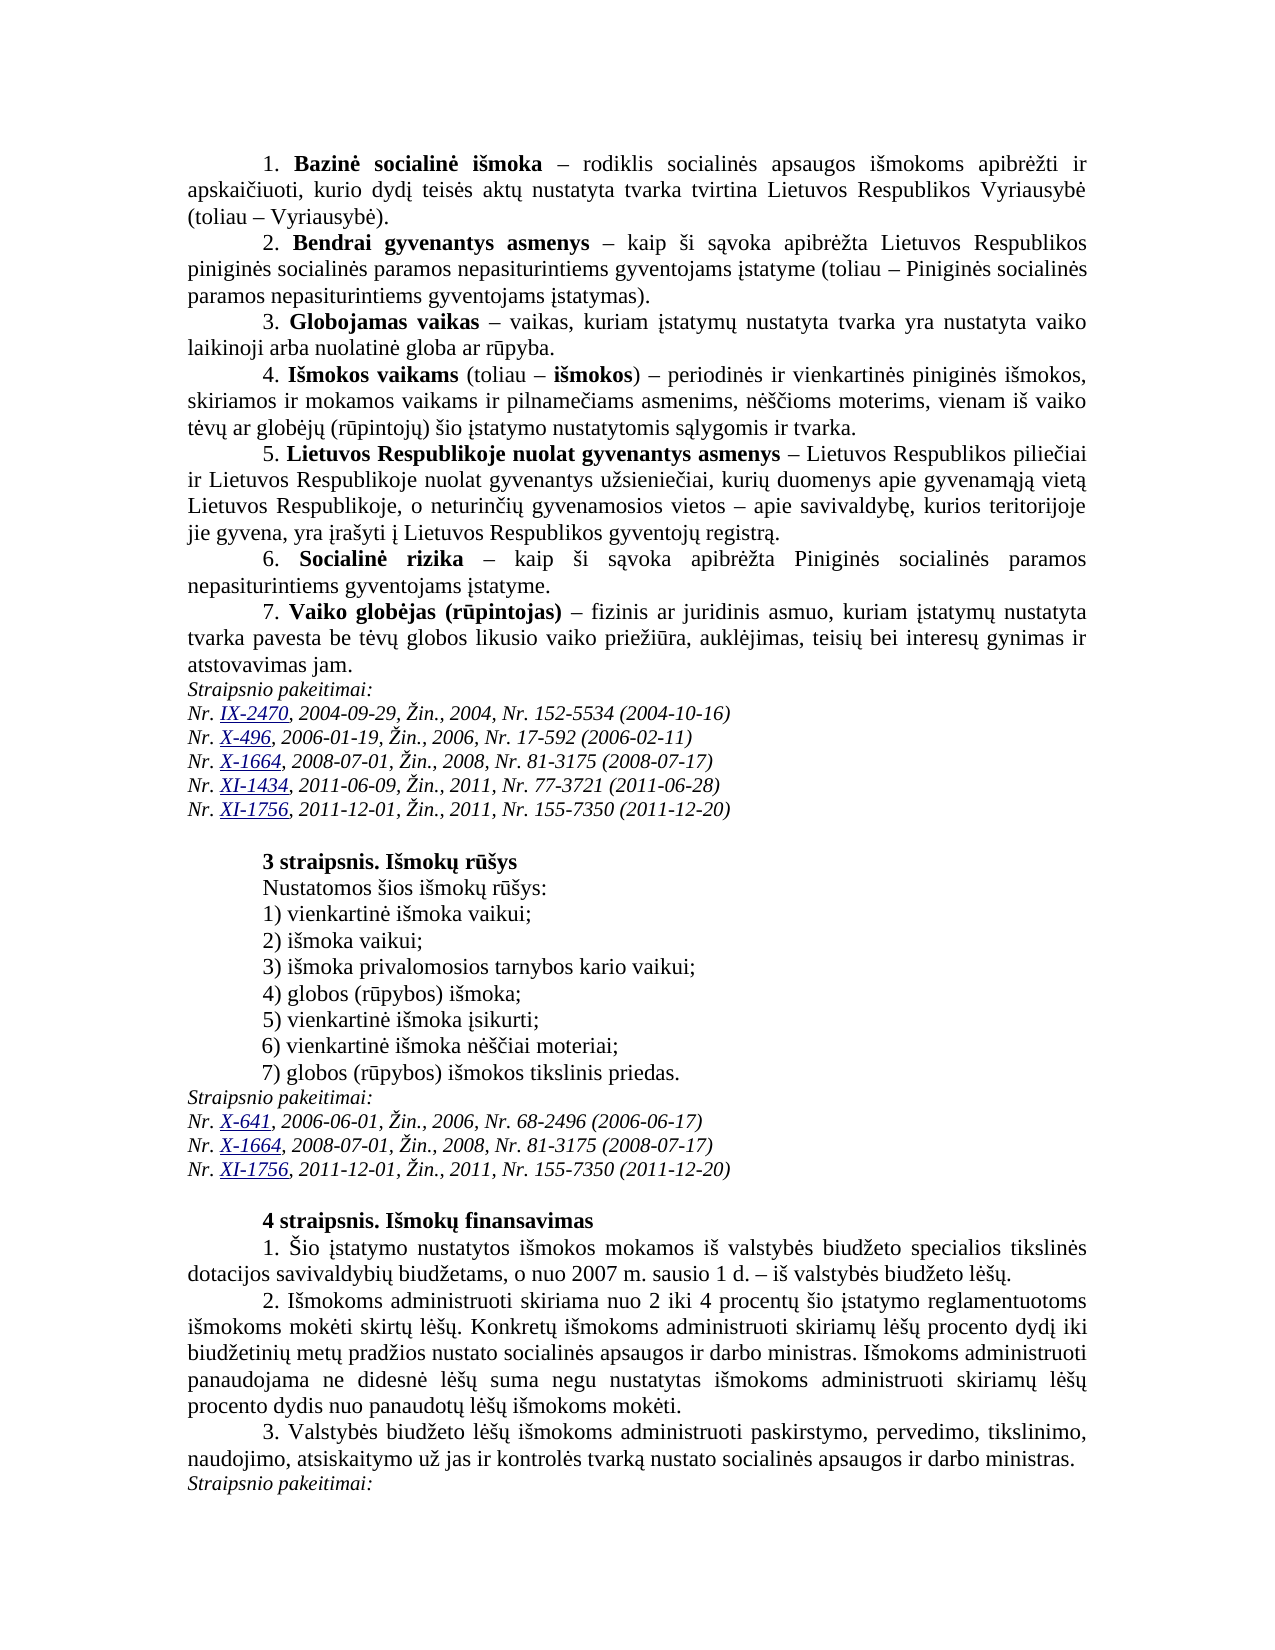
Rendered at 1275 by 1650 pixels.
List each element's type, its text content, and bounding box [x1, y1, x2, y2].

text 2. Bendrai gyvenantys asmenys – kaip ši sąvoka apibrėžta Lietuvos Respublikos piniginės socialinės paramos nepasiturintiems gyventojams įstatyme (toliau – Piniginės socialinės paramos nepasiturintiems gyventojams įstatymas). [187, 229, 1087, 308]
text 2) išmoka vaikui; [187, 927, 1087, 953]
text Nr. XI-1756, 2011-12-01, Žin., 2011, Nr. 155-7350 (2011-12-20) [187, 1157, 1087, 1181]
text 7. Vaiko globėjas (rūpintojas) – fizinis ar juridinis asmuo, kuriam įstatymų nustatyta tvarka pavesta be tėvų globos likusio vaiko priežiūra, auklėjimas, teisių bei interesų gynimas ir atstovavimas jam. [187, 598, 1087, 677]
text 6) vienkartinė išmoka nėščiai moteriai; [187, 1032, 1087, 1059]
text 4. Išmokos vaikams (toliau – išmokos) – periodinės ir vienkartinės piniginės išmokos, skiriamos ir mokamos vaikams ir pilnamečiams asmenims, nėščioms moterims, vienam iš vaiko tėvų ar globėjų (rūpintojų) šio įstatymo nustatytomis sąlygomis ir tvarka. [187, 361, 1087, 440]
text 4) globos (rūpybos) išmoka; [187, 979, 1087, 1006]
text 3. Globojamas vaikas – vaikas, kuriam įstatymų nustatyta tvarka yra nustatyta vaiko laikinoji arba nuolatinė globa ar rūpyba. [187, 308, 1087, 361]
text 5. Lietuvos Respublikoje nuolat gyvenantys asmenys – Lietuvos Respublikos piliečiai ir Lietuvos Respublikoje nuolat gyvenantys užsieniečiai, kurių duomenys apie gyvenamąją vietą Lietuvos Respublikoje, o neturinčių gyvenamosios vietos – apie savivaldybę, kurios teritorijoje jie gyvena, yra įrašyti į Lietuvos Respublikos gyventojų registrą. [187, 440, 1087, 545]
text 2. Išmokoms administruoti skiriama nuo 2 iki 4 procentų šio įstatymo reglamentuotoms išmokoms mokėti skirtų lėšų. Konkretų išmokoms administruoti skiriamų lėšų procento dydį iki biudžetinių metų pradžios nustato socialinės apsaugos ir darbo ministras. Išmokoms administruoti panaudojama ne didesnė lėšų suma negu nustatytas išmokoms administruoti skiriamų lėšų procento dydis nuo panaudotų lėšų išmokoms mokėti. [187, 1287, 1088, 1418]
text Straipsnio pakeitimai: [187, 677, 1087, 701]
text 6. Socialinė rizika – kaip ši sąvoka apibrėžta Piniginės socialinės paramos nepasiturintiems gyventojams įstatyme. [187, 545, 1087, 598]
text Straipsnio pakeitimai: [187, 1471, 1087, 1495]
text 3. Valstybės biudžeto lėšų išmokoms administruoti paskirstymo, pervedimo, tikslinimo, naudojimo, atsiskaitymo už jas ir kontrolės tvarką nustato socialinės apsaugos ir darbo ministras. [187, 1418, 1088, 1471]
text Nr. IX-2470, 2004-09-29, Žin., 2004, Nr. 152-5534 (2004-10-16) [187, 701, 1087, 725]
text Nr. XI-1434, 2011-06-09, Žin., 2011, Nr. 77-3721 (2011-06-28) [187, 773, 1087, 797]
text Nr. X-1664, 2008-07-01, Žin., 2008, Nr. 81-3175 (2008-07-17) [187, 749, 1087, 773]
text Nr. XI-1756, 2011-12-01, Žin., 2011, Nr. 155-7350 (2011-12-20) [187, 797, 1087, 821]
text 1) vienkartinė išmoka vaikui; [187, 901, 1087, 927]
text Nr. X-1664, 2008-07-01, Žin., 2008, Nr. 81-3175 (2008-07-17) [187, 1133, 1087, 1157]
text 4 straipsnis. Išmokų finansavimas [187, 1208, 1087, 1234]
text 3 straipsnis. Išmokų rūšys [187, 848, 1087, 874]
text Nr. X-641, 2006-06-01, Žin., 2006, Nr. 68-2496 (2006-06-17) [187, 1109, 1087, 1133]
text Straipsnio pakeitimai: [187, 1085, 1087, 1109]
text 7) globos (rūpybos) išmokos tikslinis priedas. [187, 1059, 1087, 1085]
text 3) išmoka privalomosios tarnybos kario vaikui; [187, 953, 1087, 979]
text Nr. X-496, 2006-01-19, Žin., 2006, Nr. 17-592 (2006-02-11) [187, 725, 1087, 749]
text 1. Bazinė socialinė išmoka – rodiklis socialinės apsaugos išmokoms apibrėžti ir apskaičiuoti, kurio dydį teisės aktų nustatyta tvarka tvirtina Lietuvos Respublikos Vyriausybė (toliau – Vyriausybė). [187, 150, 1087, 229]
text 1. Šio įstatymo nustatytos išmokos mokamos iš valstybės biudžeto specialios tikslinės dotacijos savivaldybių biudžetams, o nuo 2007 m. sausio 1 d. – iš valstybės biudžeto lėšų. [187, 1234, 1088, 1287]
text Nustatomos šios išmokų rūšys: [187, 874, 1087, 901]
text 5) vienkartinė išmoka įsikurti; [187, 1006, 1087, 1032]
